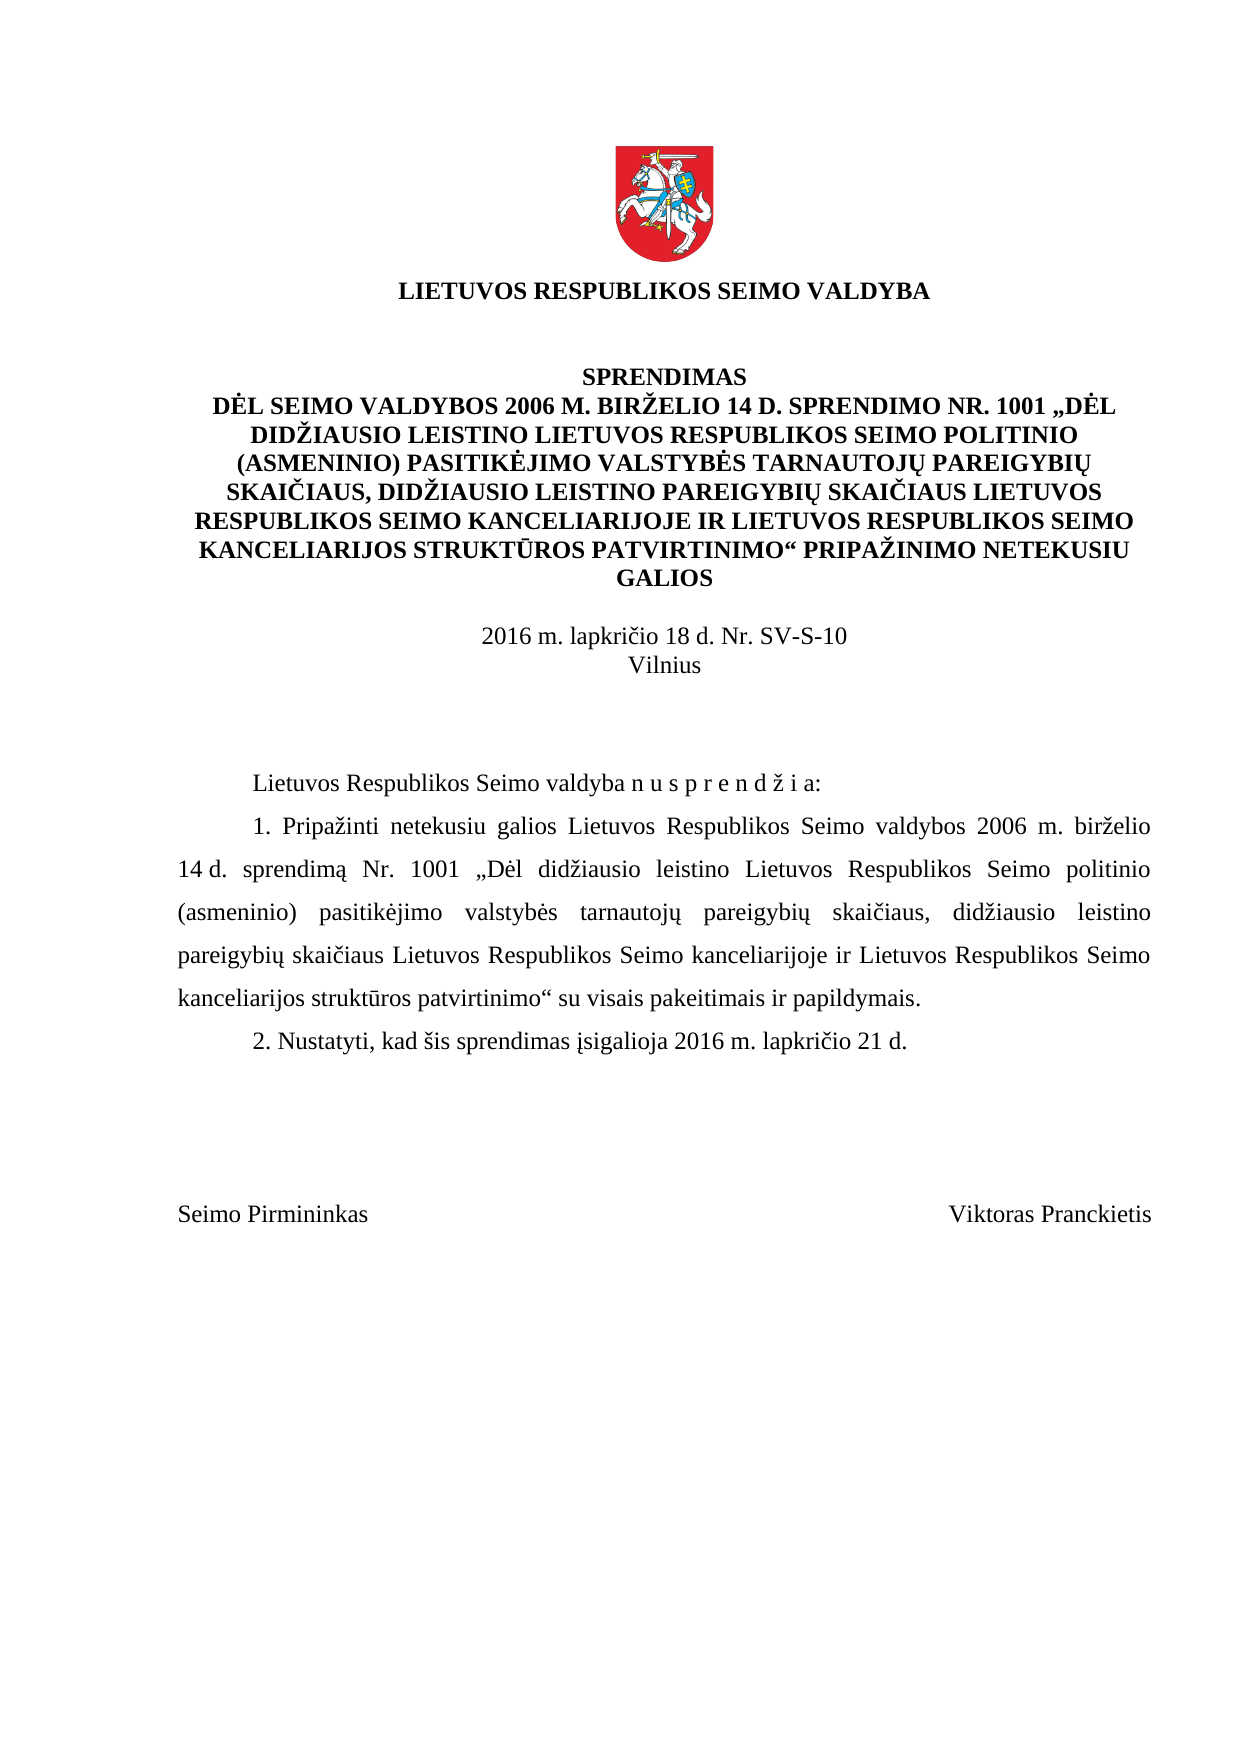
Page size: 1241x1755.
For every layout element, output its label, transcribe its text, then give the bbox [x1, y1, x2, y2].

text Lietuvos Respublikos Seimo valdyba n u s p r e n d ž i a: [177, 768, 1152, 796]
text SPRENDIMAS [177, 362, 1152, 391]
text 2. Nustatyti, kad šis sprendimas įsigalioja 2016 m. lapkričio 21 d. [177, 1026, 1152, 1055]
text 1. Pripažinti netekusiu galios Lietuvos Respublikos Seimo valdybos 2006 m. birželio 14 d. sprendimą Nr. 1001 „Dėl didžiausio leistino Lietuvos Respublikos Seimo politinio (asmeninio) pasitikėjimo valstybės tarnautojų pareigybių skaičiaus, didžiausio leistino pareigybių skaičiaus Lietuvos Respublikos Seimo kanceliarijoje ir Lietuvos Respublikos Seimo kanceliarijos struktūros patvirtinimo“ su visais pakeitimais ir papildymais. [177, 811, 1152, 1012]
text DĖL SEIMO VALDYBOS 2006 M. BIRŽELIO 14 D. SPRENDIMO NR. 1001 „DĖL DIDŽIAUSIO LEISTINO LIETUVOS RESPUBLIKOS SEIMO POLITINIO (ASMENINIO) PASITIKĖJIMO VALSTYBĖS TARNAUTOJŲ PAREIGYBIŲ SKAIČIAUS, DIDŽIAUSIO LEISTINO PAREIGYBIŲ SKAIČIAUS LIETUVOS RESPUBLIKOS SEIMO KANCELIARIJOJE IR LIETUVOS RESPUBLIKOS SEIMO KANCELIARIJOS STRUKTŪROS PATVIRTINIMO“ PRIPAŽINIMO NETEKUSIU GALIOS [177, 391, 1152, 592]
text 2016 m. lapkričio 18 d. Nr. SV-S-10 [177, 621, 1152, 650]
text LIETUVOS RESPUBLIKOS SEIMO VALDYBA [177, 276, 1152, 305]
text Vilnius [177, 650, 1152, 678]
text Seimo Pirmininkas Viktoras Pranckietis [177, 1199, 1152, 1228]
